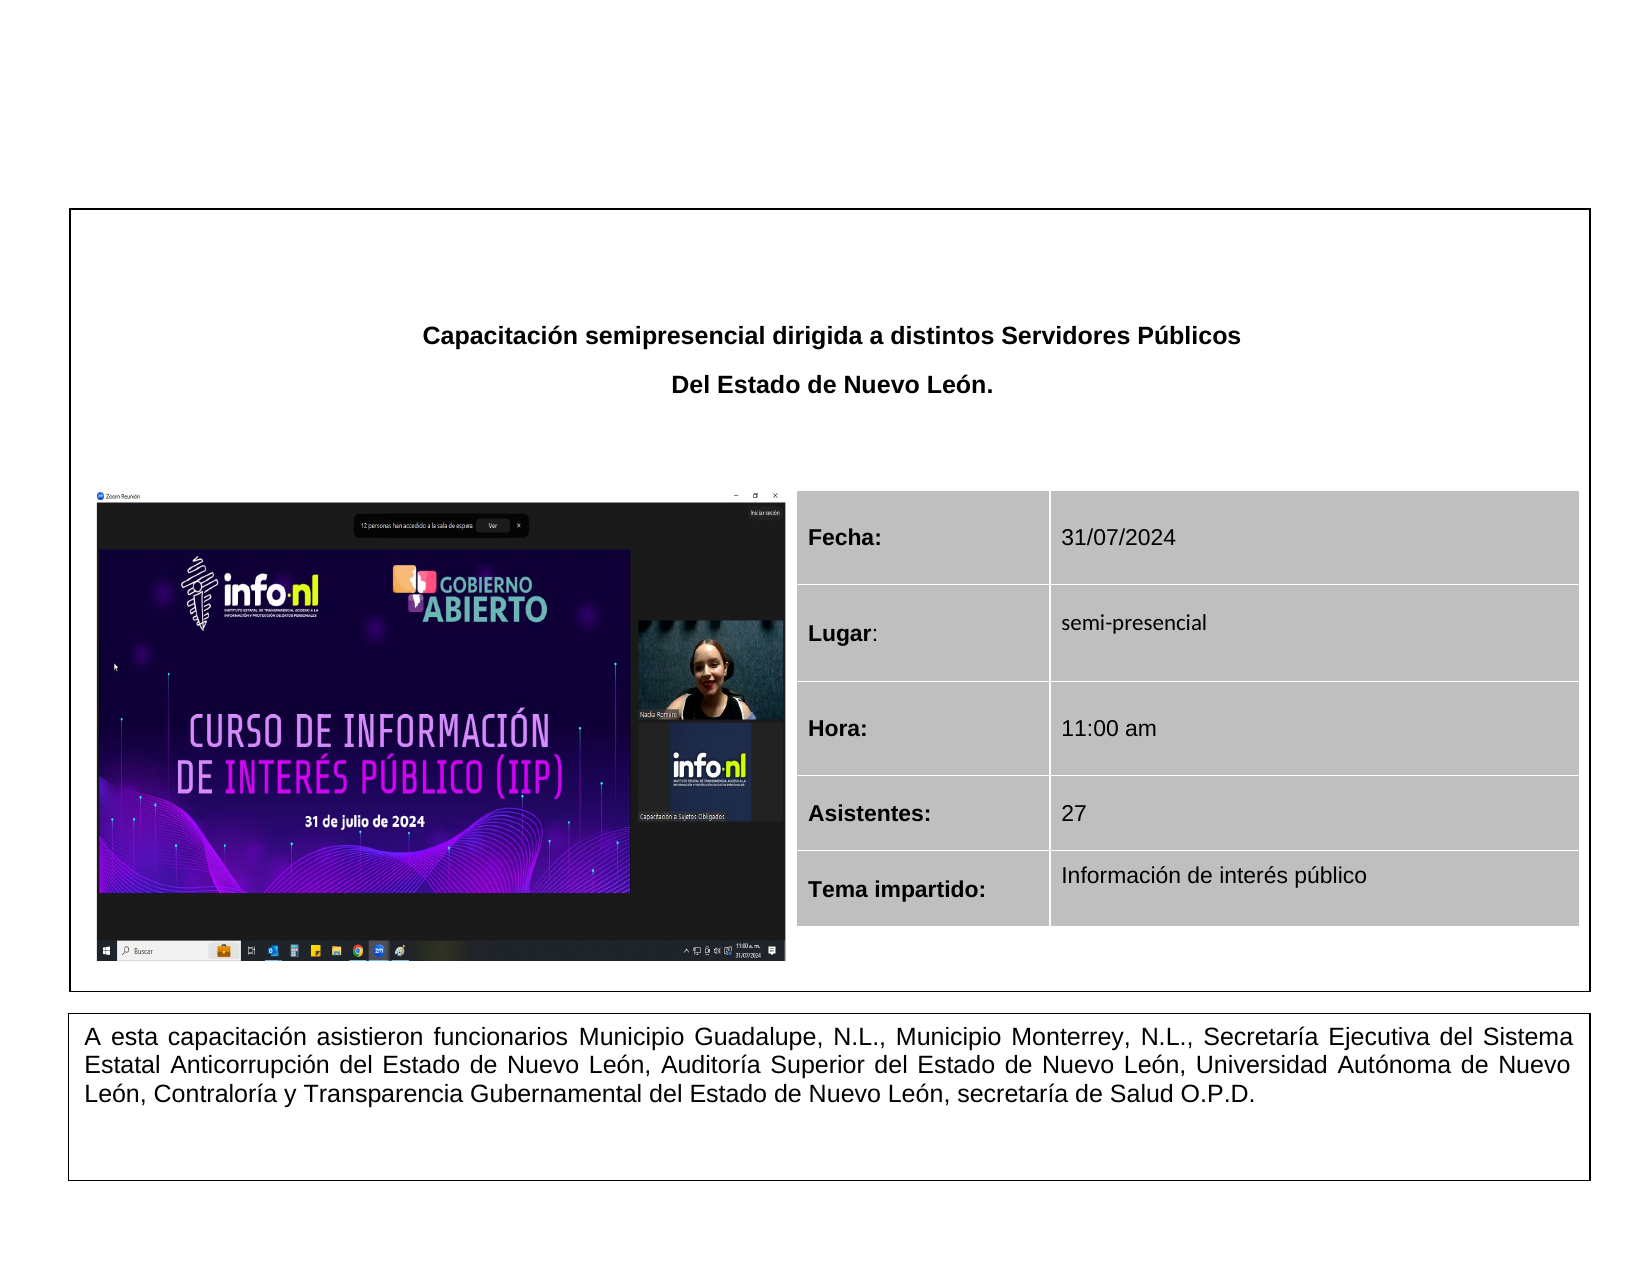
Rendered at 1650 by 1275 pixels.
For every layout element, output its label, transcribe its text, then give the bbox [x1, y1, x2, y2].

table_cell [86, 490, 796, 991]
table_cell Lugar: [797, 585, 1049, 681]
table_cell [797, 926, 1579, 991]
table_cell Tema impartido: [797, 851, 1049, 926]
table_cell 27 [1051, 776, 1579, 850]
table_header [86, 217, 1579, 293]
table_cell Fecha: [797, 491, 1049, 584]
text A esta capacitación asistieron funcionarios Municipio Guadalupe, N.L., Municipio Monterrey, N.L., Secretaría Ejecutiva del Sistema Estatal Anticorrupción del Estado de Nuevo León, Auditoría Superior del Estado de Nuevo León, Universidad Autónoma de Nuevo León, Contraloría y Transparencia Gubernamental del Estado de Nuevo León, secretaría de Salud O.P.D. [84, 1022, 1574, 1108]
table_cell [86, 448, 1579, 489]
table_cell Hora: [797, 682, 1049, 775]
table_cell Asistentes: [797, 776, 1049, 850]
table_cell Información de interés público [1051, 851, 1579, 926]
table_cell 11:00 am [1051, 682, 1579, 775]
table_cell Capacitación semipresencial dirigida a distintos Servidores Públicos Del Estado de Nuevo León. [86, 293, 1579, 448]
table_cell semi-presencial [1051, 585, 1579, 681]
table_cell 31/07/2024 [1051, 491, 1579, 584]
